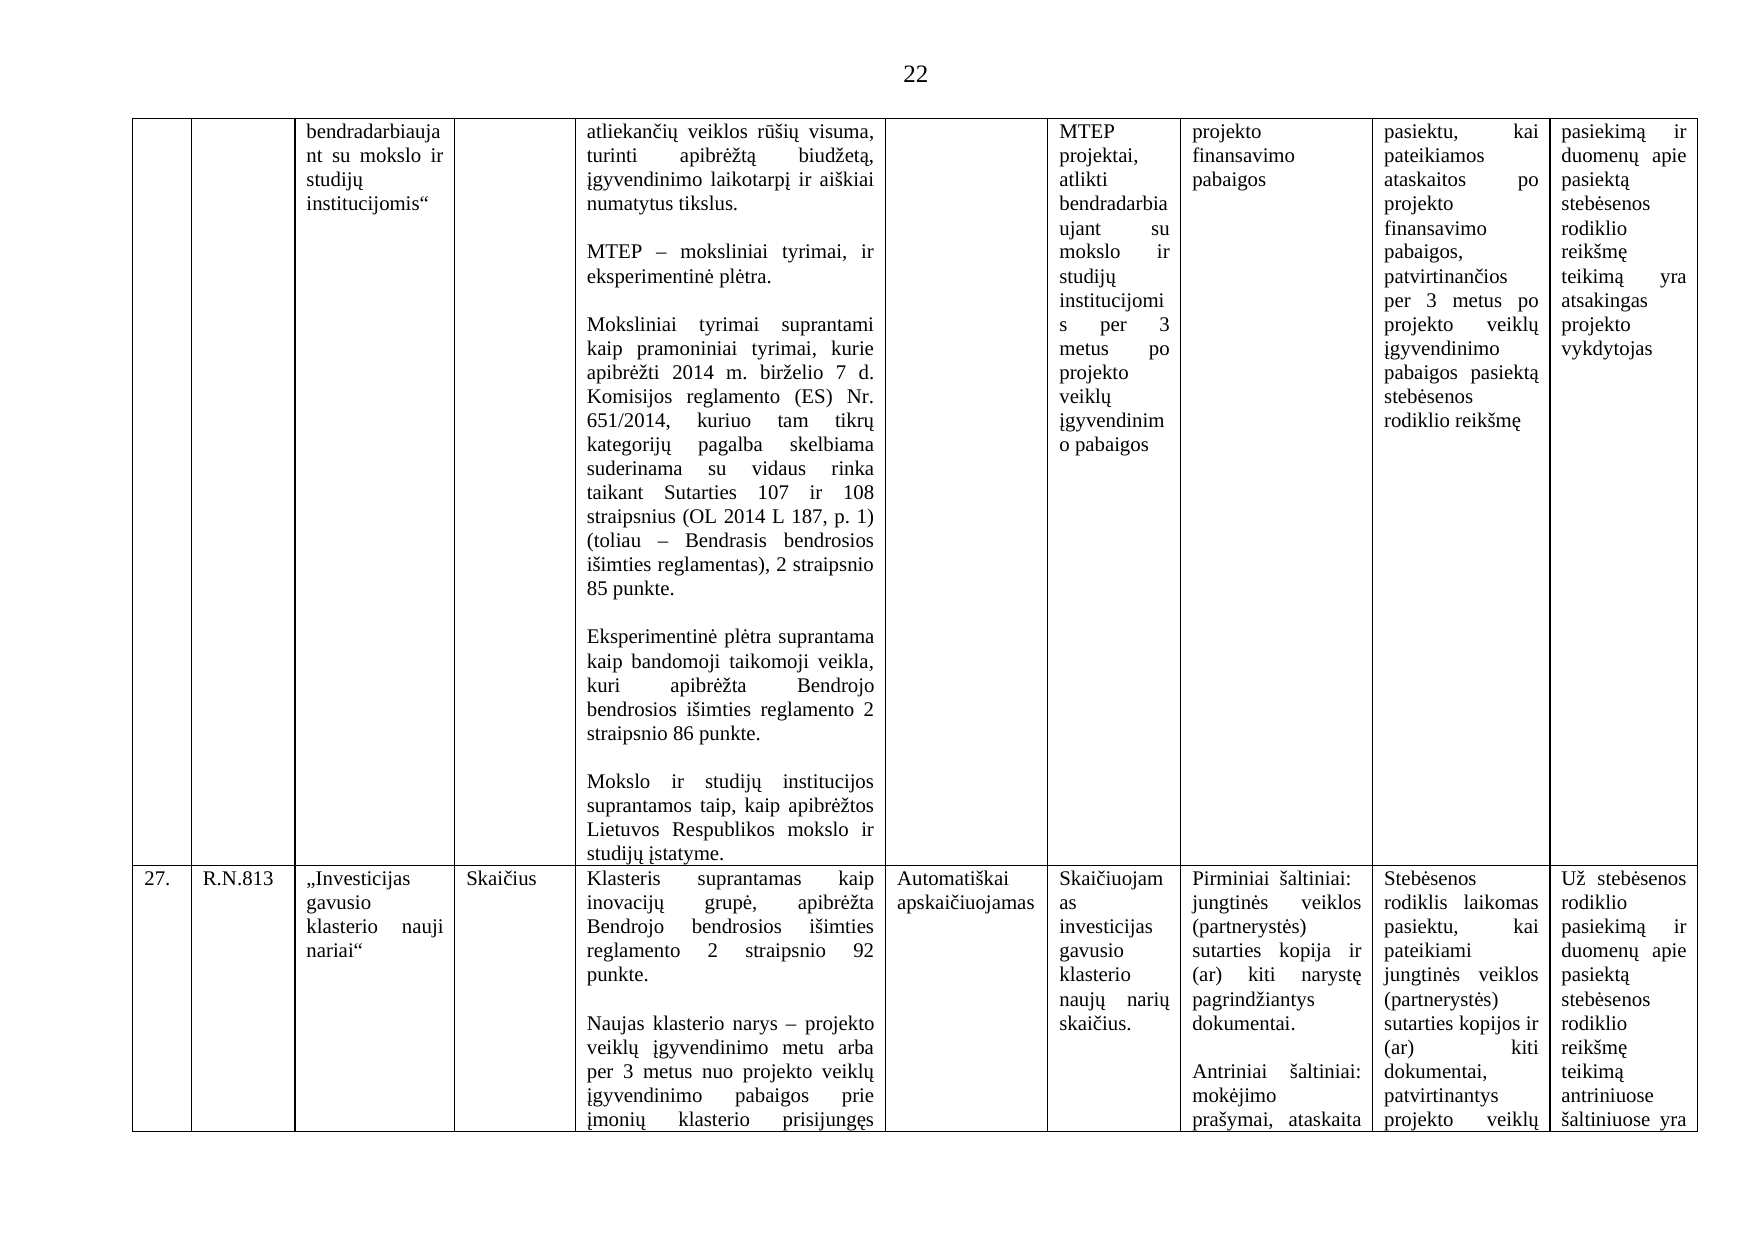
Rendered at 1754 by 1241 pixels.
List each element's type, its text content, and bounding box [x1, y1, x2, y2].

table_cell bendradarbiaujant su mokslo ir studijų institucijomis“ [296, 119, 454, 865]
table_cell Skaičius [455, 866, 575, 1131]
table_cell atliekančių veiklos rūšių visuma, turinti apibrėžtą biudžetą, įgyvendinimo laikotarpį ir aiškiai numatytus tikslus. MTEP – moksliniai tyrimai, ir eksperimentinė plėtra. Moksliniai tyrimai suprantami kaip pramoniniai tyrimai, kurie apibrėžti 2014 m. birželio 7 d. Komisijos reglamento (ES) Nr. 651/2014, kuriuo tam tikrų kategorijų pagalba skelbiama suderinama su vidaus rinka taikant Sutarties 107 ir 108 straipsnius (OL 2014 L 187, p. 1) (toliau – Bendrasis bendrosios išimties reglamentas), 2 straipsnio 85 punkte. Eksperimentinė plėtra suprantama kaip bandomoji taikomoji veikla, kuri apibrėžta Bendrojo bendrosios išimties reglamento 2 straipsnio 86 punkte. Mokslo ir studijų institucijos suprantamos taip, kaip apibrėžtos Lietuvos Respublikos mokslo ir studijų įstatyme. [576, 119, 885, 865]
table_cell pasiekimą ir duomenų apie pasiektą stebėsenos rodiklio reikšmę teikimą yra atsakingas projekto vykdytojas [1551, 119, 1697, 865]
table_cell pasiektu, kai pateikiamos ataskaitos po projekto finansavimo pabaigos, patvirtinančios per 3 metus po projekto veiklų įgyvendinimo pabaigos pasiektą stebėsenos rodiklio reikšmę [1373, 119, 1549, 865]
table_cell Pirminiai šaltiniai: jungtinės veiklos (partnerystės) sutarties kopija ir (ar) kiti narystę pagrindžiantys dokumentai. Antriniai šaltiniai: mokėjimo prašymai, ataskaita [1181, 866, 1372, 1131]
table_cell 27. [133, 866, 191, 1131]
table_cell Klasteris suprantamas kaip inovacijų grupė, apibrėžta Bendrojo bendrosios išimties reglamento 2 straipsnio 92 punkte. Naujas klasterio narys – projekto veiklų įgyvendinimo metu arba per 3 metus nuo projekto veiklų įgyvendinimo pabaigos prie įmonių klasterio prisijungęs [576, 866, 885, 1131]
table_cell Skaičiuojamas investicijas gavusio klasterio naujų narių skaičius. [1048, 866, 1180, 1131]
table_cell Automatiškai apskaičiuojamas [886, 866, 1047, 1131]
table_cell [192, 119, 294, 865]
table_cell R.N.813 [192, 866, 294, 1131]
table_cell [133, 119, 191, 865]
table_cell „Investicijas gavusio klasterio nauji nariai“ [296, 866, 454, 1131]
table_cell MTEP projektai, atlikti bendradarbiaujant su mokslo ir studijų institucijomis per 3 metus po projekto veiklų įgyvendinimo pabaigos [1048, 119, 1180, 865]
table_cell Už stebėsenos rodiklio pasiekimą ir duomenų apie pasiektą stebėsenos rodiklio reikšmę teikimą antriniuose šaltiniuose yra [1551, 866, 1697, 1131]
table_cell projekto finansavimo pabaigos [1181, 119, 1372, 865]
table_cell [886, 119, 1047, 865]
table_cell Stebėsenos rodiklis laikomas pasiektu, kai pateikiami jungtinės veiklos (partnerystės) sutarties kopijos ir (ar) kiti dokumentai, patvirtinantys projekto veiklų [1373, 866, 1549, 1131]
table_cell [455, 119, 575, 865]
